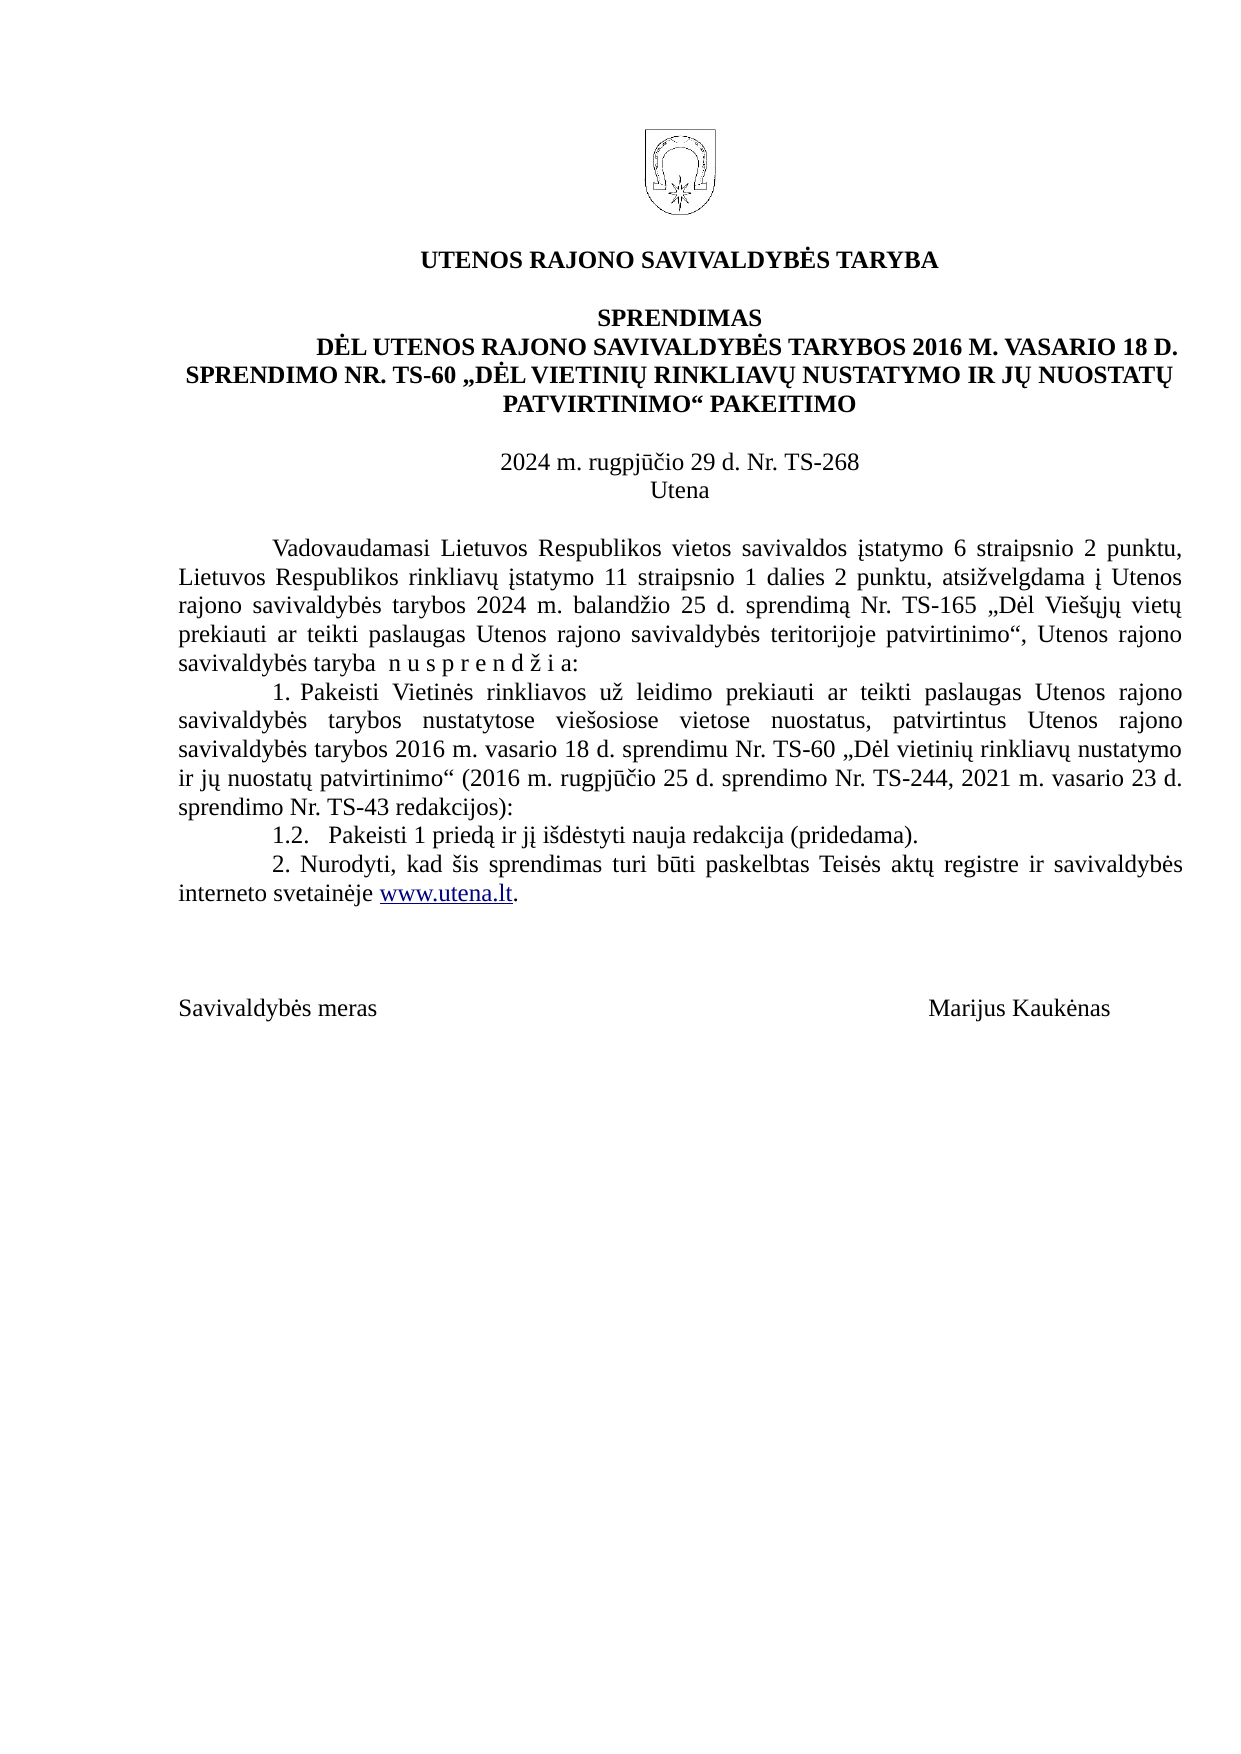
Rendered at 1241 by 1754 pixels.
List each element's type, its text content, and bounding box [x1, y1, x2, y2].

text 1.2. Pakeisti 1 priedą ir jį išdėstyti nauja redakcija (pridedama). [178, 820, 1183, 849]
text Vadovaudamasi Lietuvos Respublikos vietos savivaldos įstatymo 6 straipsnio 2 punktu, Lietuvos Respublikos rinkliavų įstatymo 11 straipsnio 1 dalies 2 punktu, atsižvelgdama į Utenos rajono savivaldybės tarybos 2024 m. balandžio 25 d. sprendimą Nr. TS-165 „Dėl Viešųjų vietų prekiauti ar teikti paslaugas Utenos rajono savivaldybės teritorijoje patvirtinimo“, Utenos rajono savivaldybės taryba nusprendžia: [178, 533, 1183, 677]
text SPRENDIMAS [178, 303, 1181, 332]
text DĖL UTENOS RAJONO SAVIVALDYBĖS TARYBOS 2016 M. VASARIO 18 D. SPRENDIMO NR. TS-60 „DĖL VIETINIŲ RINKLIAVŲ NUSTATYMO IR JŲ NUOSTATŲ PATVIRTINIMO“ PAKEITIMO [178, 332, 1181, 418]
text Utena [178, 475, 1181, 504]
text Savivaldybės meras Marijus Kaukėnas [178, 993, 1181, 1022]
text UTENOS RAJONO SAVIVALDYBĖS TARYBA [178, 245, 1181, 274]
text 2024 m. rugpjūčio 29 d. Nr. TS-268 [178, 447, 1181, 475]
text 1. Pakeisti Vietinės rinkliavos už leidimo prekiauti ar teikti paslaugas Utenos rajono savivaldybės tarybos nustatytose viešosiose vietose nuostatus, patvirtintus Utenos rajono savivaldybės tarybos 2016 m. vasario 18 d. sprendimu Nr. TS-60 „Dėl vietinių rinkliavų nustatymo ir jų nuostatų patvirtinimo“ (2016 m. rugpjūčio 25 d. sprendimo Nr. TS-244, 2021 m. vasario 23 d. sprendimo Nr. TS-43 redakcijos): [178, 677, 1183, 820]
text 2. Nurodyti, kad šis sprendimas turi būti paskelbtas Teisės aktų registre ir savivaldybės interneto svetainėje www.utena.lt. [178, 849, 1183, 907]
